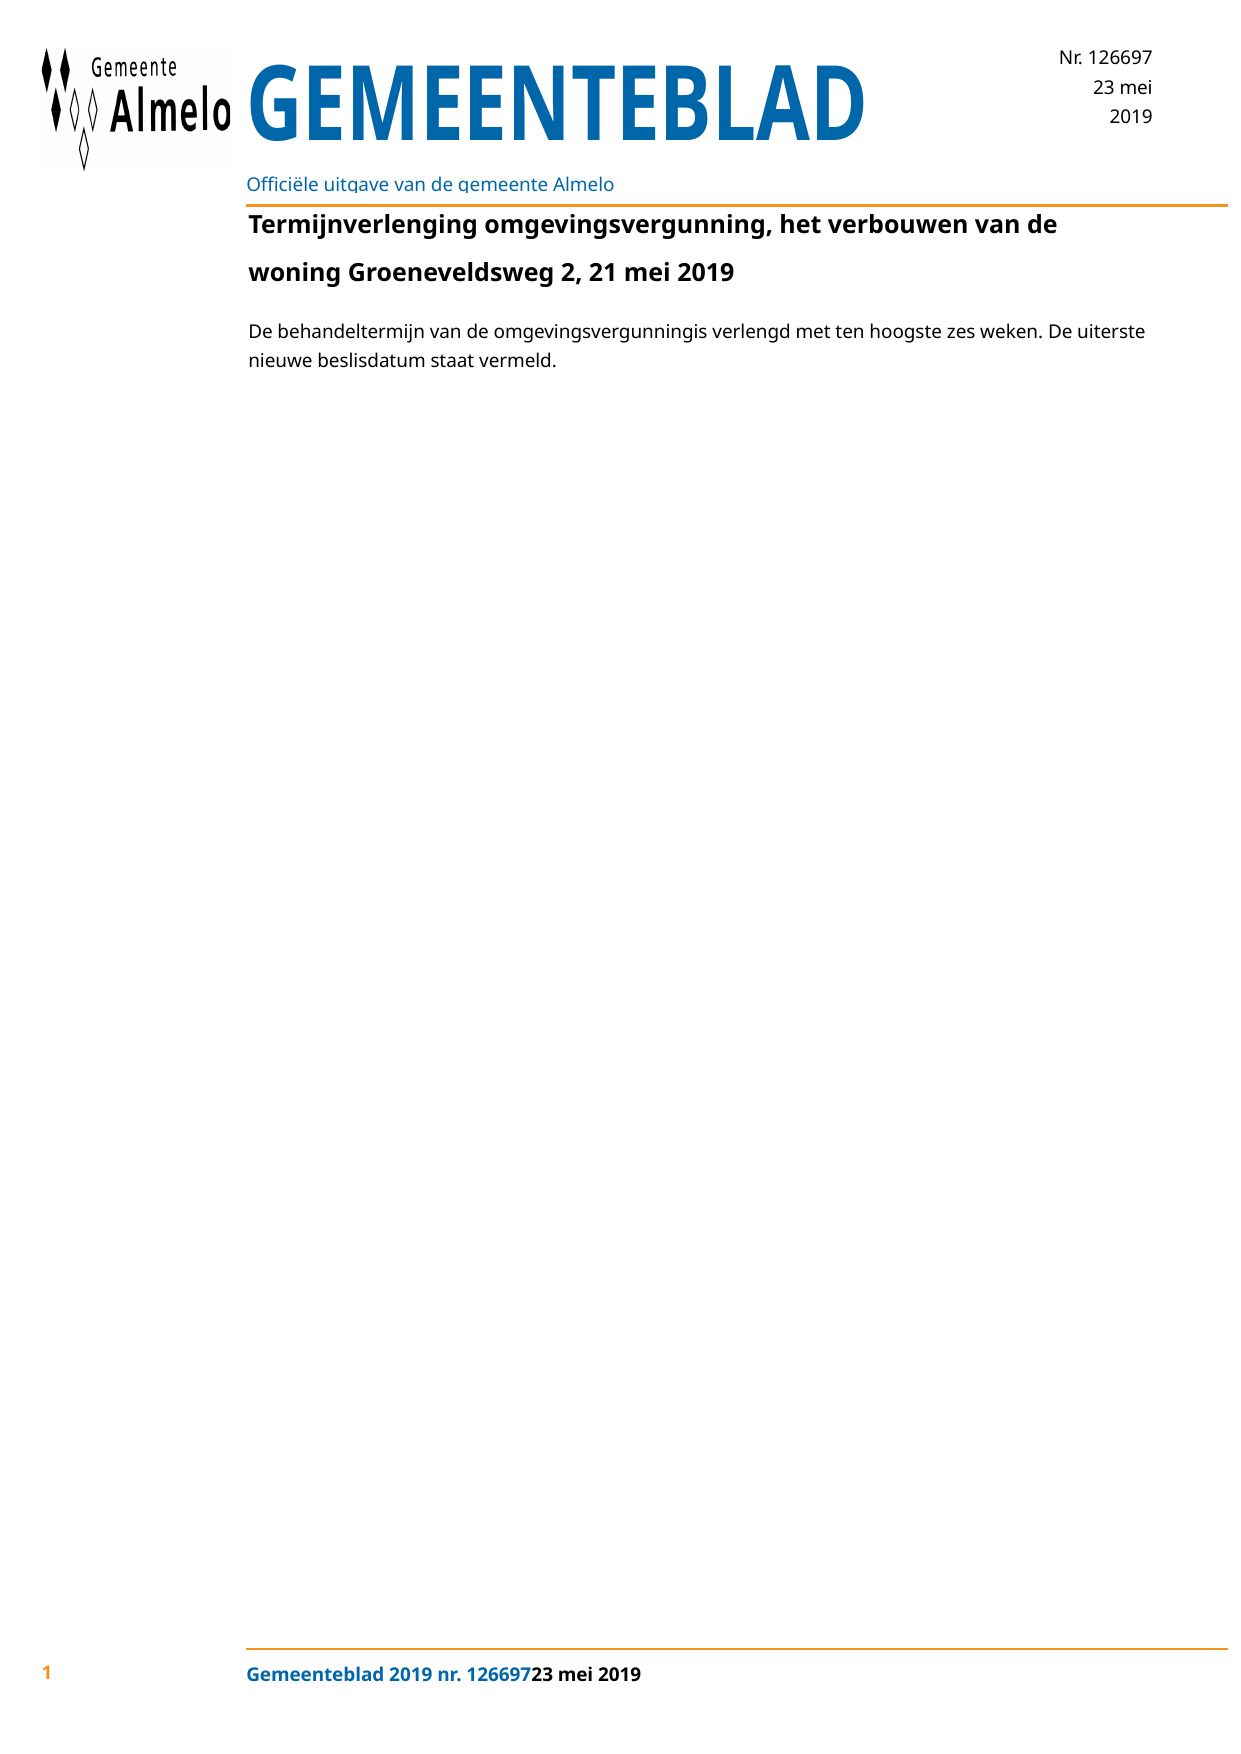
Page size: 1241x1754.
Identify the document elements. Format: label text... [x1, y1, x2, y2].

picture [41, 47, 231, 172]
text De behandeltermijn van de omgevingsvergunningis verlengd met ten hoogste zes weken. De uiterste nieuwe beslisdatum staat vermeld. [248, 318, 1152, 373]
text Termijnverlenging omgevingsvergunning, het verbouwen van de woning Groeneveldsweg 2, 21 mei 2019 [248, 207, 1152, 288]
